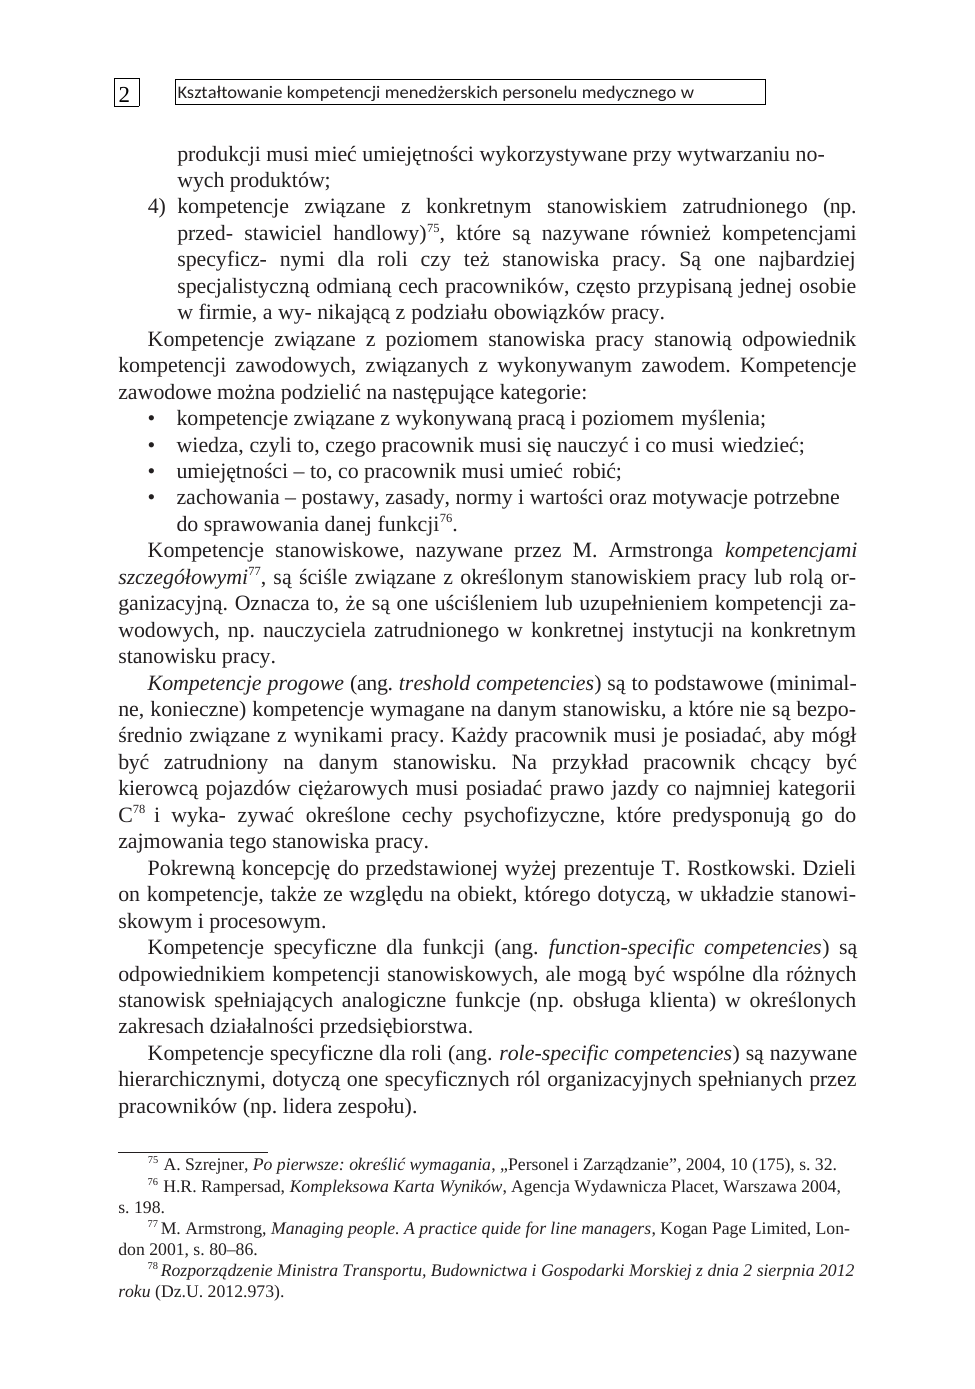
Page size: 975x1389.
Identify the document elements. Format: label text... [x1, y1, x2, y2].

text Kompetencje progowe (ang. treshold competencies) są to podstawowe (minimal- ne, konieczne) kompetencje wymagane na danym stanowisku, a które nie są bezpo- średnio związane z wynikami pracy. Każdy pracownik musi je posiadać, aby mógł być zatrudniony na danym stanowisku. Na przykład pracownik chcący być kierowcą pojazdów ciężarowych musi posiadać prawo jazdy co najmniej kategorii C78 i wyka- zywać określone cechy psychofizyczne, które predysponują go do zajmowania tego stanowiska pracy. [118, 669, 857, 853]
list umiejętności – to, co pracownik musi umieć robić; [147, 458, 869, 483]
text 76 H.R. Rampersad, Kompleksowa Karta Wyników, Agencja Wydawnicza Placet, Warszawa 2004, s. 198. [118, 1175, 845, 1217]
list kompetencje związane z konkretnym stanowiskiem zatrudnionego (np. przed- stawiciel handlowy)75, które są nazywane również kompetencjami specyficz- nymi dla roli czy też stanowiska pracy. Są one najbardziej specjalistyczną odmianą cech pracowników, często przypisaną jednej osobie w firmie, a wy- nikającą z podziału obowiązków pracy. [148, 193, 857, 324]
text Kompetencje specyficzne dla funkcji (ang. function-specific competencies) są odpowiednikiem kompetencji stanowiskowych, ale mogą być wspólne dla różnych stanowisk spełniających analogiczne funkcje (np. obsługa klienta) w określonych zakresach działalności przedsiębiorstwa. [118, 934, 857, 1039]
list kompetencje związane z wykonywaną pracą i poziomem myślenia; [147, 405, 869, 430]
text 75 A. Szrejner, Po pierwsze: określić wymagania, „Personel i Zarządzanie”, 2004, 10 (175), s. 32. [148, 1149, 869, 1174]
text 78 Rozporządzenie Ministra Transportu, Budownictwa i Gospodarki Morskiej z dnia 2 sierpnia 2012 roku (Dz.U. 2012.973). [118, 1259, 869, 1301]
list wiedza, czyli to, czego pracownik musi się nauczyć i co musi wiedzieć; [147, 432, 869, 457]
text produkcji musi mieć umiejętności wykorzystywane przy wytwarzaniu no- wych produktów; [177, 141, 869, 192]
text Kompetencje związane z poziomem stanowiska pracy stanowią odpowiednik kompetencji zawodowych, związanych z wykonywanym zawodem. Kompetencje zawodowe można podzielić na następujące kategorie: [118, 326, 857, 404]
text Kompetencje stanowiskowe, nazywane przez M. Armstronga kompetencjami szczegółowymi77, są ściśle związane z określonym stanowiskiem pracy lub rolą or- ganizacyjną. Oznacza to, że są one uściśleniem lub uzupełnieniem kompetencji za- wodowych, np. nauczyciela zatrudnionego w konkretnej instytucji na konkretnym stanowisku pracy. [118, 537, 857, 668]
text Pokrewną koncepcję do przedstawionej wyżej prezentuje T. Rostkowski. Dzieli on kompetencje, także ze względu na obiekt, którego dotyczą, w układzie stanowi- skowym i procesowym. [118, 855, 857, 933]
list zachowania – postawy, zasady, normy i wartości oraz motywacje potrzebne do sprawowania danej funkcji76. [147, 484, 857, 536]
text 77 M. Armstrong, Managing people. A practice quide for line managers, Kogan Page Limited, Lon- don 2001, s. 80–86. [118, 1217, 869, 1259]
text Kompetencje specyficzne dla roli (ang. role-specific competencies) są nazywane hierarchicznymi, dotyczą one specyficznych ról organizacyjnych spełnianych przez pracowników (np. lidera zespołu). [118, 1040, 857, 1118]
